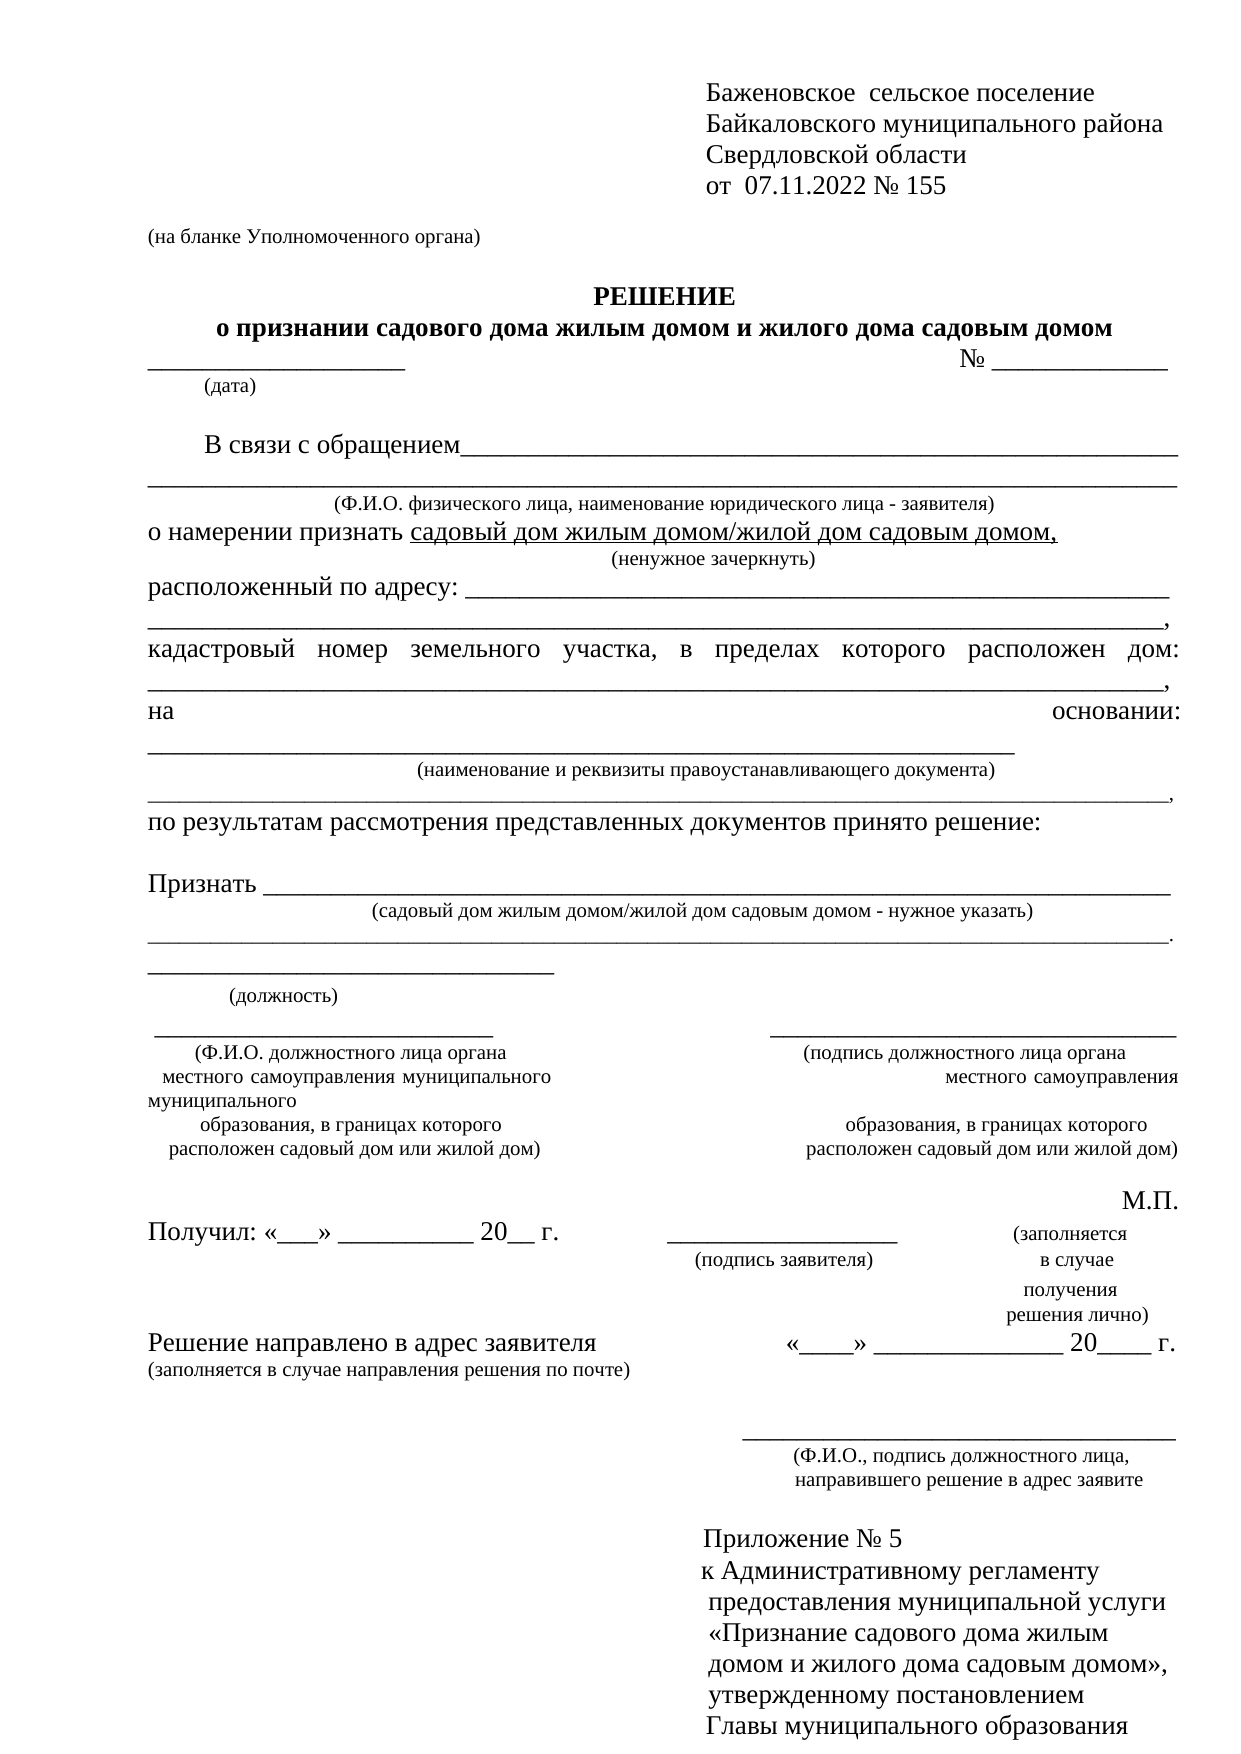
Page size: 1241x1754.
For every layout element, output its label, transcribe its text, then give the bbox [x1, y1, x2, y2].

text местного самоуправления муниципального местного самоуправления муниципального [148, 1064, 1181, 1112]
text Признать ___________________________________________________________________ [148, 867, 1181, 898]
text (ненужное зачеркнуть) [148, 546, 1181, 570]
text к Административному регламенту [148, 1554, 1181, 1585]
text «Признание садового дома жилым [148, 1616, 1181, 1647]
text Приложение № 5 [148, 1523, 1181, 1554]
text по результатам рассмотрения представленных документов принято решение: [148, 805, 1181, 836]
text (Ф.И.О., подпись должностного лица, [148, 1443, 1181, 1467]
text образования, в границах которого образования, в границах которого [148, 1112, 1181, 1136]
text утвержденному постановлением [148, 1678, 1181, 1709]
text (подпись заявителя) в случае [148, 1247, 1181, 1271]
text от 07.11.2022 № 155 [148, 169, 1181, 200]
text (наименование и реквизиты правоустанавливающего документа) [148, 757, 1181, 781]
text на основании: ________________________________________________________________ [148, 694, 1181, 757]
text Свердловской области [148, 138, 1181, 169]
text Получил: «___» __________ 20__ г. _________________ (заполняется [148, 1215, 1181, 1247]
text ___________________________________________________________________________, [148, 601, 1181, 632]
text (заполняется в случае направления решения по почте) [148, 1357, 1181, 1381]
text М.П. [148, 1184, 1181, 1215]
text ________________________________ [148, 1412, 1181, 1443]
text предоставления муниципальной услуги [148, 1585, 1181, 1616]
text (на бланке Уполномоченного органа) [148, 224, 1181, 248]
text Байкаловского муниципального района [148, 107, 1181, 138]
text Решение направлено в адрес заявителя «____» ______________ 20____ г. [148, 1326, 1181, 1357]
text решения лично) [148, 1302, 1181, 1326]
text ___________________ № _____________ [148, 342, 1181, 373]
text Баженовское сельское поселение [148, 76, 1181, 107]
text ____________________________________________________________________________ [148, 459, 1181, 491]
text В связи с обращением_____________________________________________________ [148, 428, 1181, 459]
text расположенный по адресу: ____________________________________________________ [148, 570, 1181, 601]
text Главы муниципального образования [148, 1709, 1181, 1741]
text домом и жилого дома садовым домом», [148, 1647, 1181, 1678]
text кадастровый номер земельного участка, в пределах которого расположен дом: ___________________________________________________________________________, [148, 632, 1181, 694]
text направившего решение в адрес заявите [148, 1467, 1181, 1491]
text получения [148, 1271, 1181, 1302]
text расположен садовый дом или жилой дом) расположен садовый дом или жилой дом) [148, 1136, 1181, 1160]
text _________________________ ______________________________ [148, 1009, 1181, 1040]
text (дата) [148, 373, 1181, 397]
text __________________________________________________________________________________________________, [148, 781, 1181, 805]
text о признании садового дома жилым домом и жилого дома садовым домом [148, 311, 1181, 342]
text __________________________________________________________________________________________________.______________________________ [148, 922, 1181, 978]
text (должность) [148, 978, 1181, 1009]
text (садовый дом жилым домом/жилой дом садовым домом - нужное указать) [148, 898, 1181, 922]
text РЕШЕНИЕ [148, 280, 1181, 311]
text (Ф.И.О. физического лица, наименование юридического лица - заявителя) [148, 491, 1181, 515]
text (Ф.И.О. должностного лица органа (подпись должностного лица органа [148, 1040, 1181, 1064]
text о намерении признать садовый дом жилым домом/жилой дом садовым домом, [148, 515, 1181, 546]
